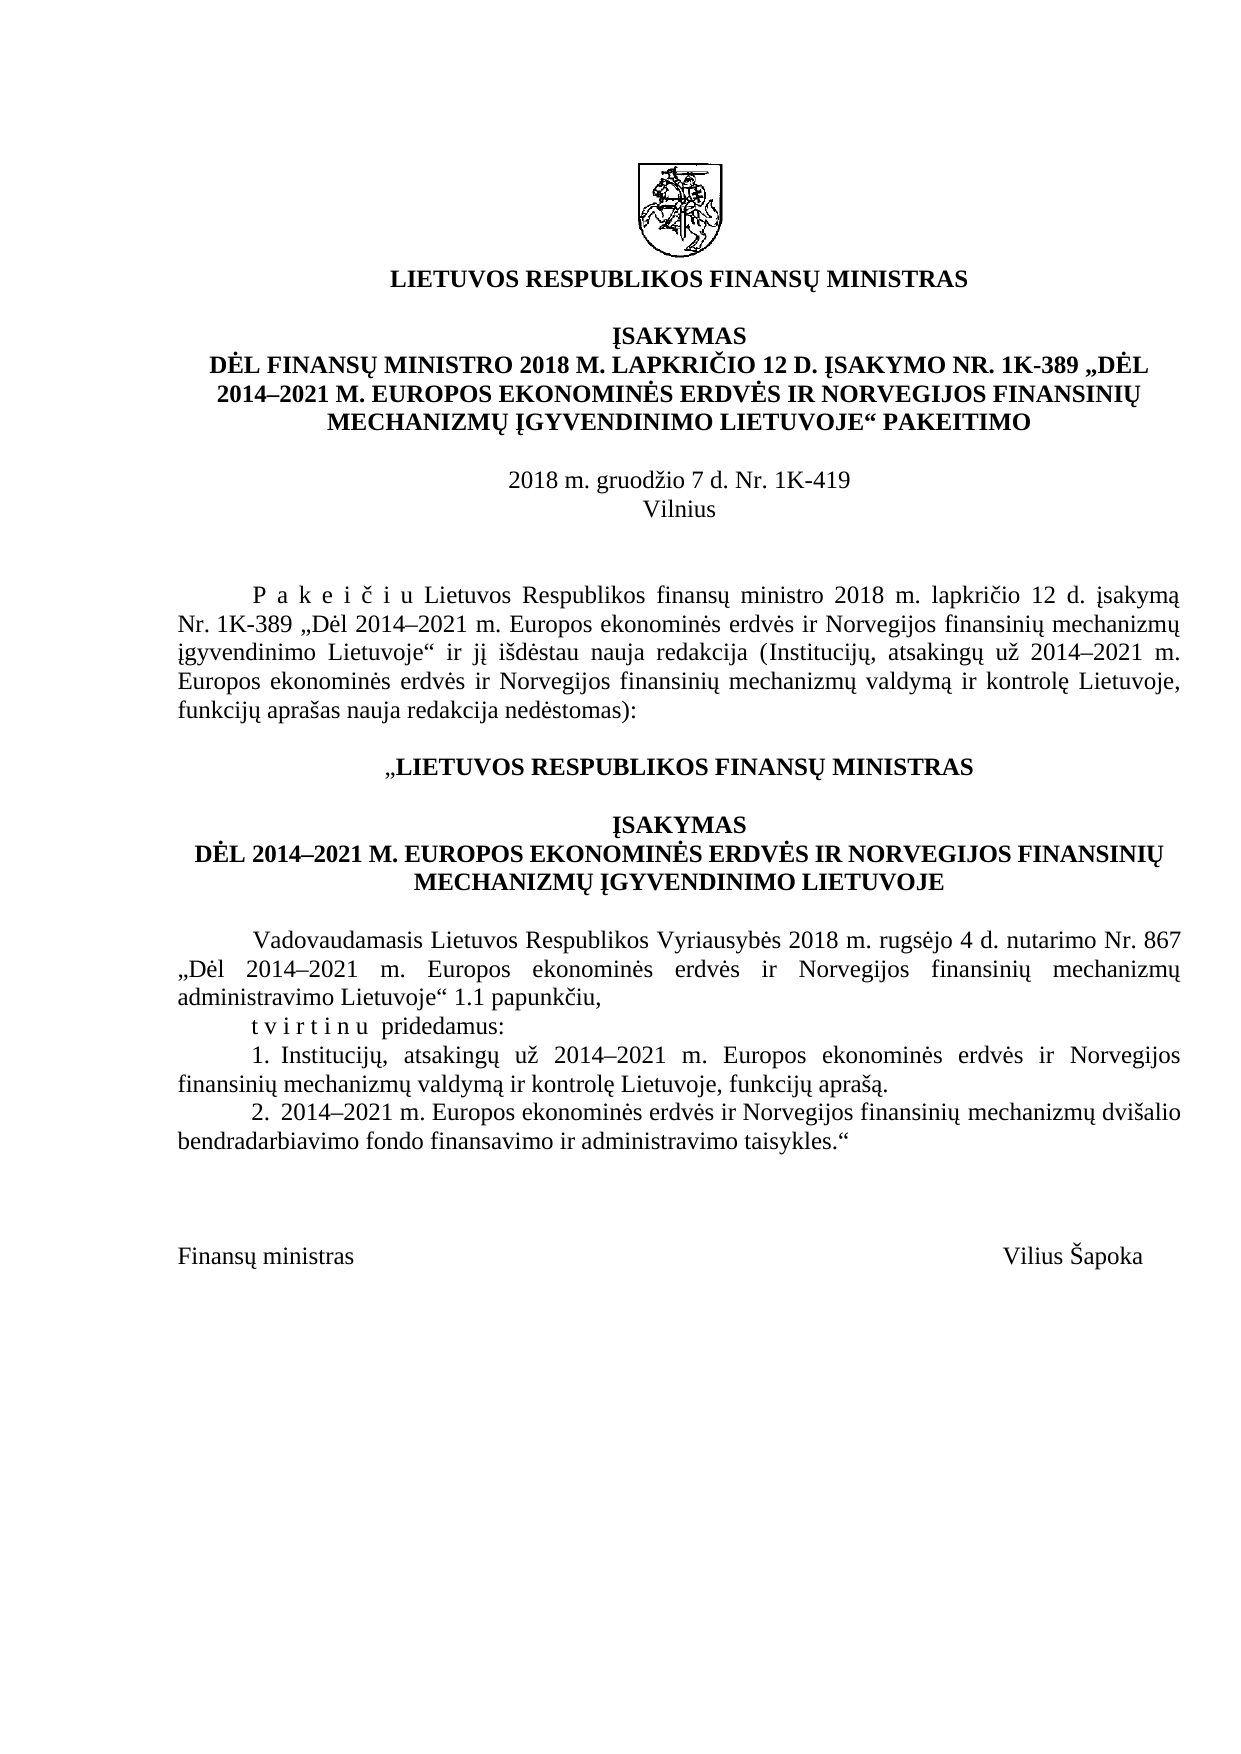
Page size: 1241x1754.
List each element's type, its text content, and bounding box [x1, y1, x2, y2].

text LIETUVOS RESPUBLIKOS FINANSŲ MINISTRAS [177, 264, 1181, 292]
text ĮSAKYMAS [177, 321, 1181, 350]
text 2018 m. gruodžio 7 d. Nr. 1K-419 [177, 465, 1181, 494]
text ĮSAKYMAS [177, 810, 1181, 839]
text Finansų ministras Vilius Šapoka [177, 1241, 1181, 1270]
text 1. Institucijų, atsakingų už 2014–2021 m. Europos ekonominės erdvės ir Norvegijos finansinių mechanizmų valdymą ir kontrolę Lietuvoje, funkcijų aprašą. [177, 1040, 1181, 1097]
text Vadovaudamasis Lietuvos Respublikos Vyriausybės 2018 m. rugsėjo 4 d. nutarimo Nr. 867 „Dėl 2014–2021 m. Europos ekonominės erdvės ir Norvegijos finansinių mechanizmų administravimo Lietuvoje“ 1.1 papunkčiu, [177, 925, 1181, 1011]
text Vilnius [177, 494, 1181, 522]
text 2. 2014–2021 m. Europos ekonominės erdvės ir Norvegijos finansinių mechanizmų dvišalio bendradarbiavimo fondo finansavimo ir administravimo taisykles.“ [177, 1097, 1181, 1155]
text DĖL 2014–2021 M. EUROPOS EKONOMINĖS ERDVĖS IR NORVEGIJOS FINANSINIŲ MECHANIZMŲ ĮGYVENDINIMO lIETUVOJE [177, 839, 1181, 896]
text DĖL FINANSŲ MINISTRO 2018 M. LAPKRIČIO 12 D. ĮSAKYMO NR. 1K-389 „DĖL 2014–2021 M. EUROPOS EKONOMINĖS ERDVĖS IR NORVEGIJOS FINANSINIŲ MECHANIZMŲ ĮGYVENDINIMO LIETUVOJE“ PAKEITIMO [177, 350, 1181, 436]
text P a k e i č i u Lietuvos Respublikos finansų ministro 2018 m. lapkričio 12 d. įsakymą Nr. 1K-389 „Dėl 2014–2021 m. Europos ekonominės erdvės ir Norvegijos finansinių mechanizmų įgyvendinimo Lietuvoje“ ir jį išdėstau nauja redakcija (Institucijų, atsakingų už 2014–2021 m. Europos ekonominės erdvės ir Norvegijos finansinių mechanizmų valdymą ir kontrolę Lietuvoje, funkcijų aprašas nauja redakcija nedėstomas): [177, 580, 1181, 724]
text „LIETUVOS RESPUBLIKOS FINANSŲ MINISTRAS [177, 752, 1181, 781]
text tvirtinu pridedamus: [177, 1011, 1181, 1040]
